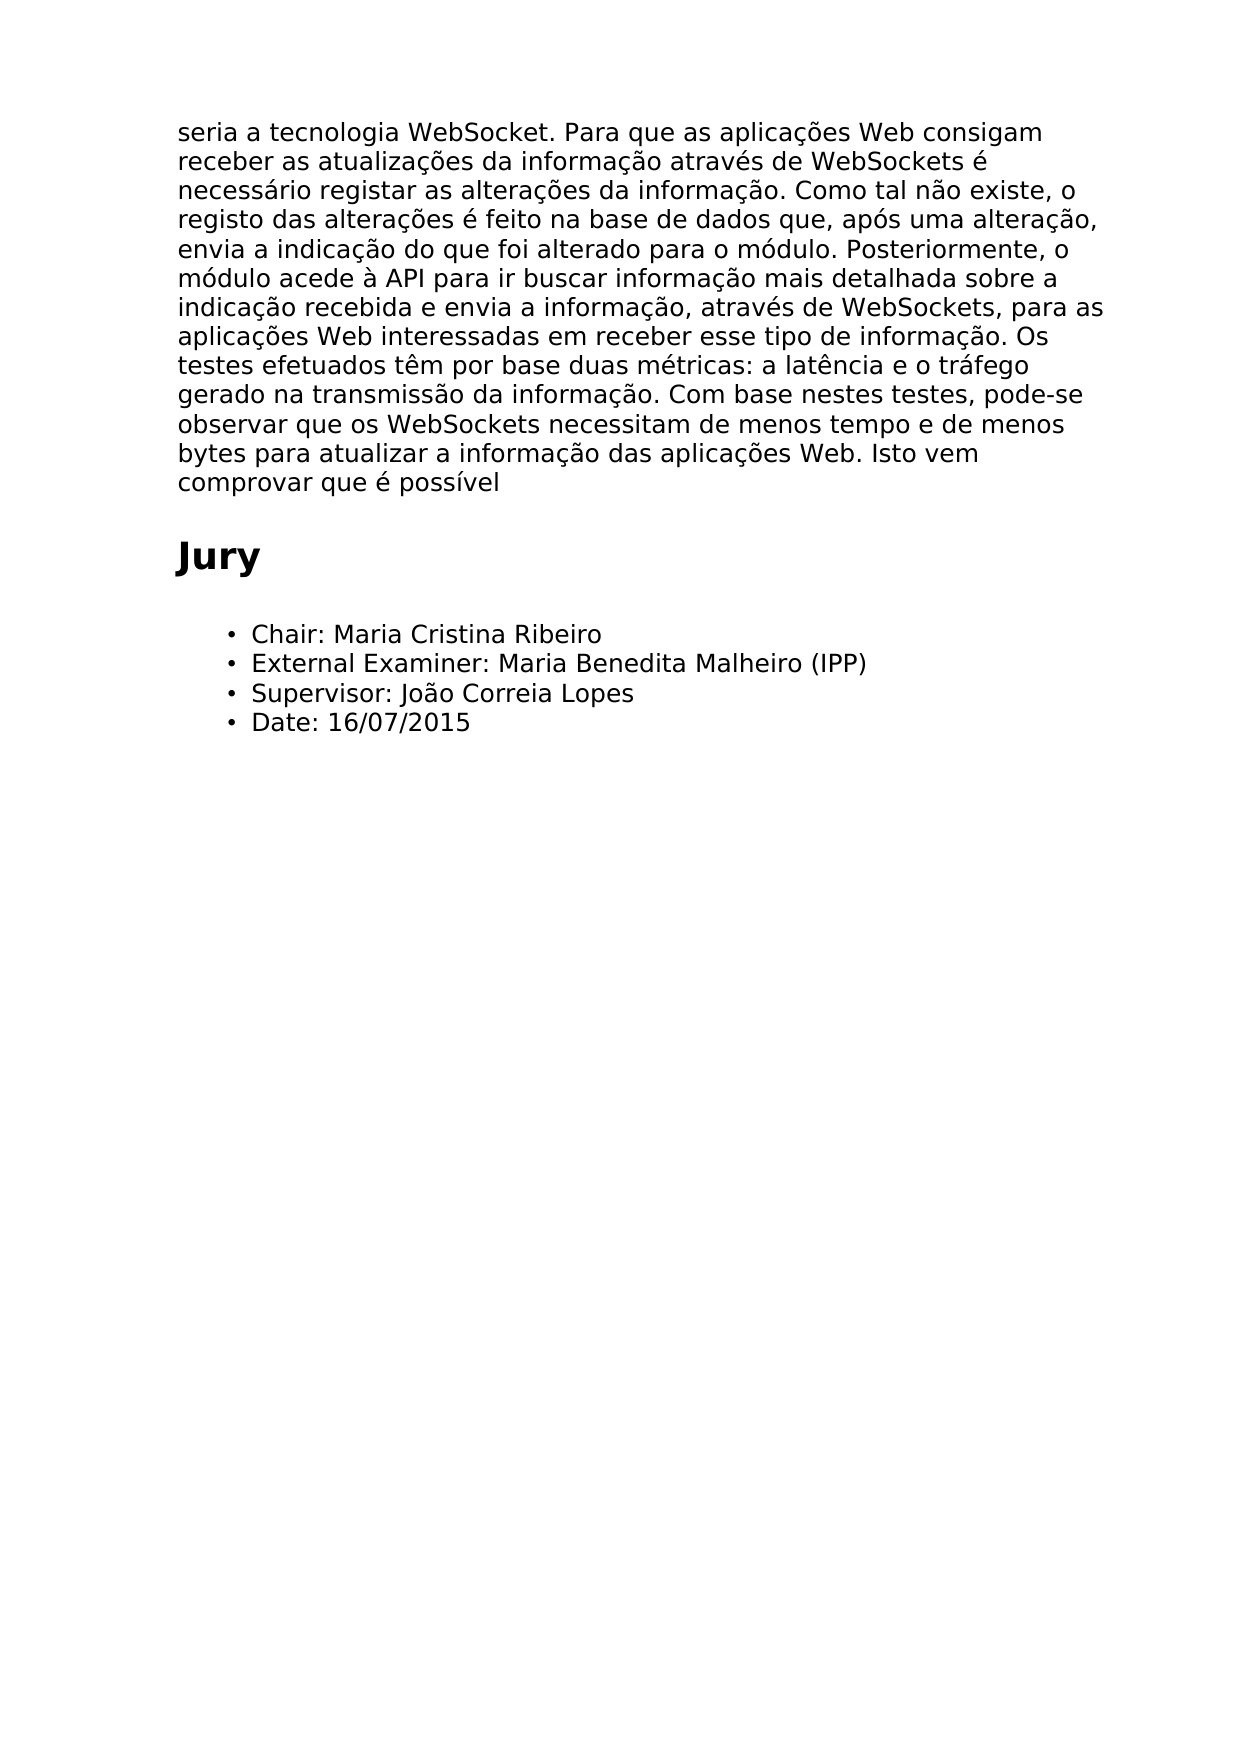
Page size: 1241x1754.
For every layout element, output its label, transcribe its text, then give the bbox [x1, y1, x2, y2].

list Supervisor: João Correia Lopes [236, 679, 1122, 708]
list External Examiner: Maria Benedita Malheiro (IPP) [236, 649, 1122, 679]
text seria a tecnologia WebSocket. Para que as aplicações Web consigam receber as atualizações da informação através de WebSockets é necessário registar as alterações da informação. Como tal não existe, o registo das alterações é feito na base de dados que, após uma alteração, envia a indicação do que foi alterado para o módulo. Posteriormente, o módulo acede à API para ir buscar informação mais detalhada sobre a indicação recebida e envia a informação, através de WebSockets, para as aplicações Web interessadas em receber esse tipo de informação. Os testes efetuados têm por base duas métricas: a latência e o tráfego gerado na transmissão da informação. Com base nestes testes, pode-se observar que os WebSockets necessitam de menos tempo e de menos bytes para atualizar a informação das aplicações Web. Isto vem comprovar que é possível [177, 118, 1122, 497]
list Date: 16/07/2015 [236, 708, 1122, 737]
subtitle Jury [177, 535, 1122, 578]
list Chair: Maria Cristina Ribeiro [236, 620, 1122, 649]
